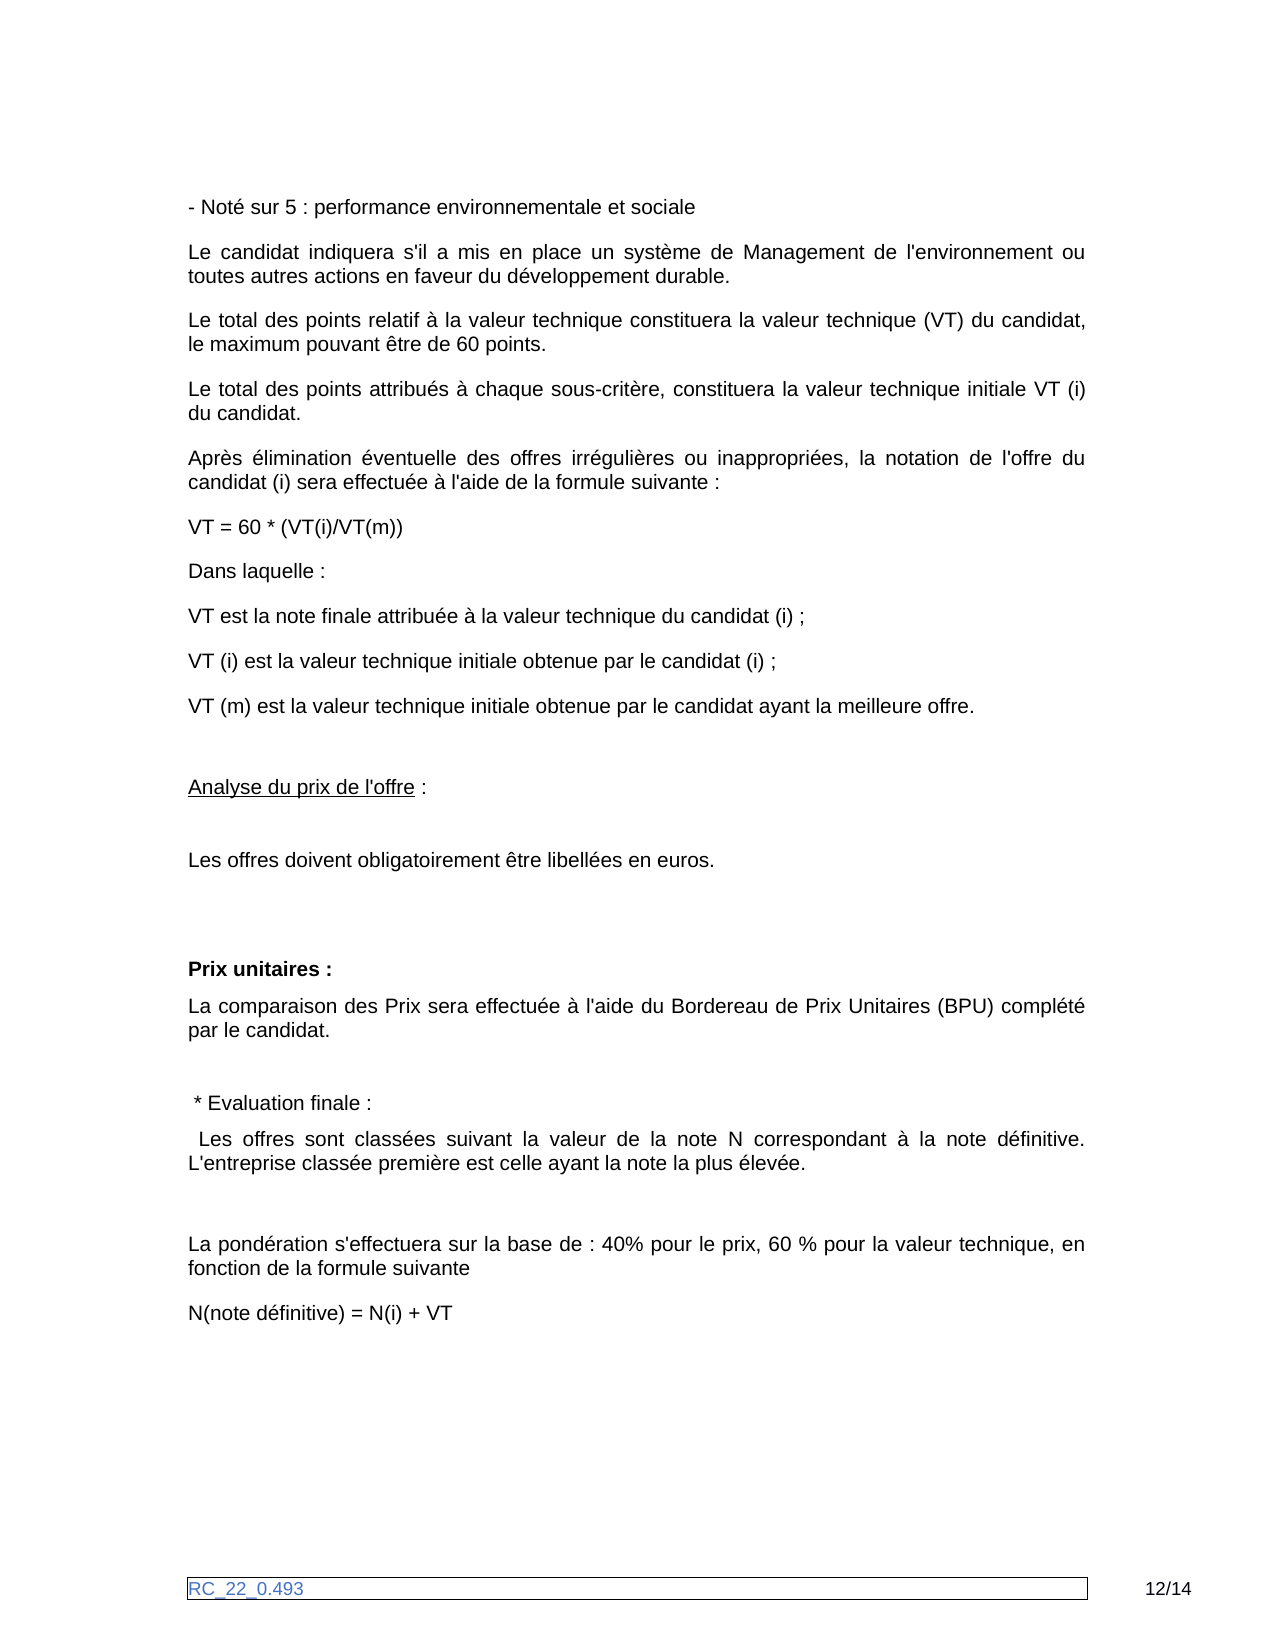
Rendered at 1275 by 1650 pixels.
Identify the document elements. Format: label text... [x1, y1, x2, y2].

text Les offres doivent obligatoirement être libellées en euros. [188, 848, 1087, 872]
text La pondération s'effectuera sur la base de : 40% pour le prix, 60 % pour la valeur technique, en fonction de la formule suivante [188, 1232, 1087, 1280]
text Après élimination éventuelle des offres irrégulières ou inappropriées, la notation de l'offre du candidat (i) sera effectuée à l'aide de la formule suivante : [188, 446, 1087, 494]
text VT (i) est la valeur technique initiale obtenue par le candidat (i) ; [188, 649, 1087, 673]
text Le total des points relatif à la valeur technique constituera la valeur technique (VT) du candidat, le maximum pouvant être de 60 points. [188, 308, 1087, 356]
text VT = 60 * (VT(i)/VT(m)) [188, 514, 1087, 538]
text - Noté sur 5 : performance environnementale et sociale [188, 195, 1087, 219]
text Prix unitaires : [188, 957, 1087, 981]
text VT est la note finale attribuée à la valeur technique du candidat (i) ; [188, 604, 1087, 628]
text N(note définitive) = N(i) + VT [188, 1301, 1087, 1325]
text Dans laquelle : [188, 559, 1087, 583]
text Le total des points attribués à chaque sous-critère, constituera la valeur technique initiale VT (i) du candidat. [188, 377, 1087, 425]
text * Evaluation finale : [188, 1091, 1087, 1114]
text VT (m) est la valeur technique initiale obtenue par le candidat ayant la meilleure offre. [188, 694, 1087, 718]
text Les offres sont classées suivant la valeur de la note N correspondant à la note définitive. L'entreprise classée première est celle ayant la note la plus élevée. [188, 1127, 1087, 1175]
text Analyse du prix de l'offre : [188, 775, 1087, 799]
text Le candidat indiquera s'il a mis en place un système de Management de l'environnement ou toutes autres actions en faveur du développement durable. [188, 239, 1087, 287]
text La comparaison des Prix sera effectuée à l'aide du Bordereau de Prix Unitaires (BPU) complété par le candidat. [188, 994, 1087, 1042]
